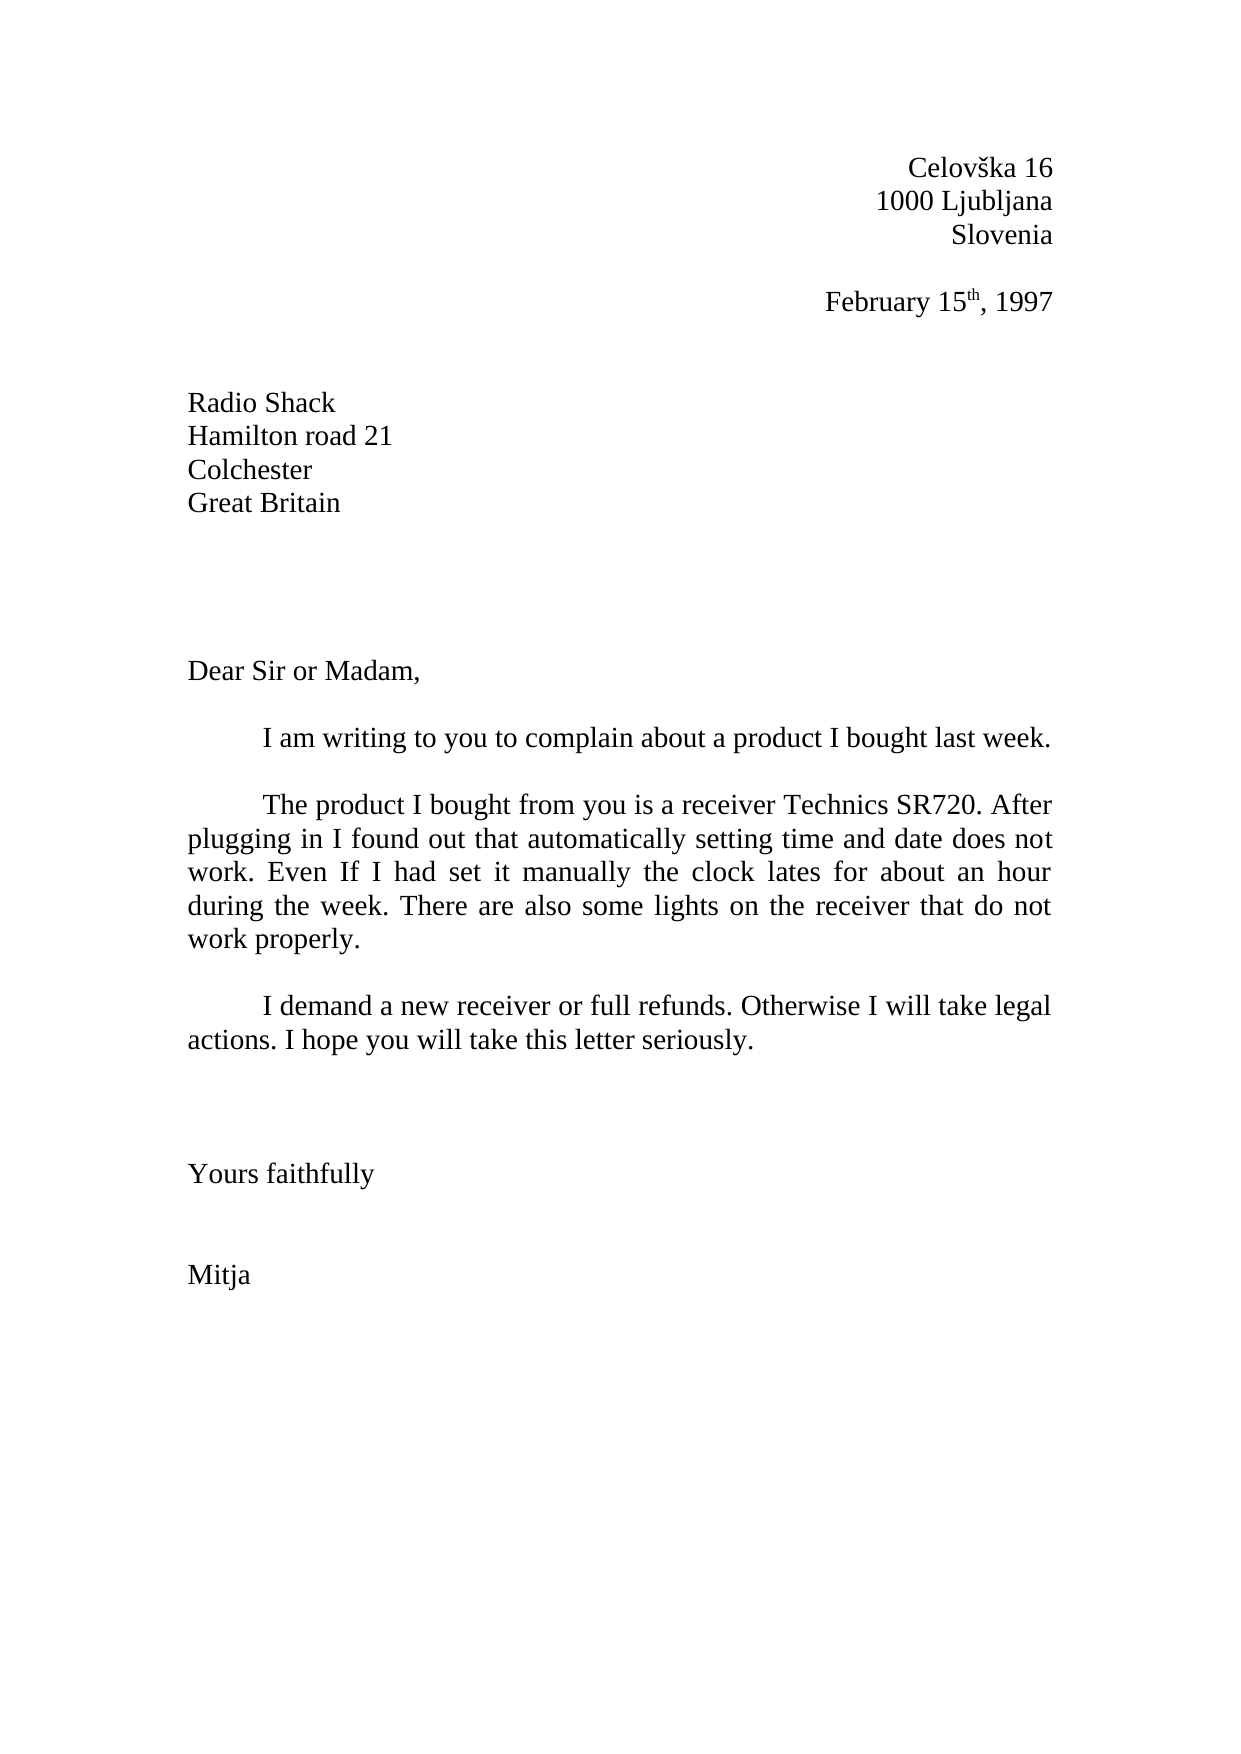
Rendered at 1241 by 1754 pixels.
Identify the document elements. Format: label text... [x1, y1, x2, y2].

text I demand a new receiver or full refunds. Otherwise I will take legal actions. I hope you will take this letter seriously. [187, 988, 1053, 1056]
text Colchester [187, 452, 1053, 485]
text Great Britain [187, 485, 1053, 519]
text 1000 Ljubljana [187, 183, 1053, 217]
text The product I bought from you is a receiver Technics SR720. After plugging in I found out that automatically setting time and date does not work. Even If I had set it manually the clock lates for about an hour during the week. There are also some lights on the receiver that do not work properly. [187, 787, 1053, 955]
text February 15th, 1997 [187, 284, 1053, 318]
text Hamilton road 21 [187, 418, 1053, 452]
text Radio Shack [187, 385, 1053, 418]
text Celovška 16 [187, 150, 1053, 183]
text Dear Sir or Madam, [187, 653, 1053, 687]
text I am writing to you to complain about a product I bought last week. [187, 720, 1053, 754]
text Mitja [187, 1257, 1053, 1290]
text Slovenia [187, 217, 1053, 251]
text Yours faithfully [187, 1156, 1053, 1190]
